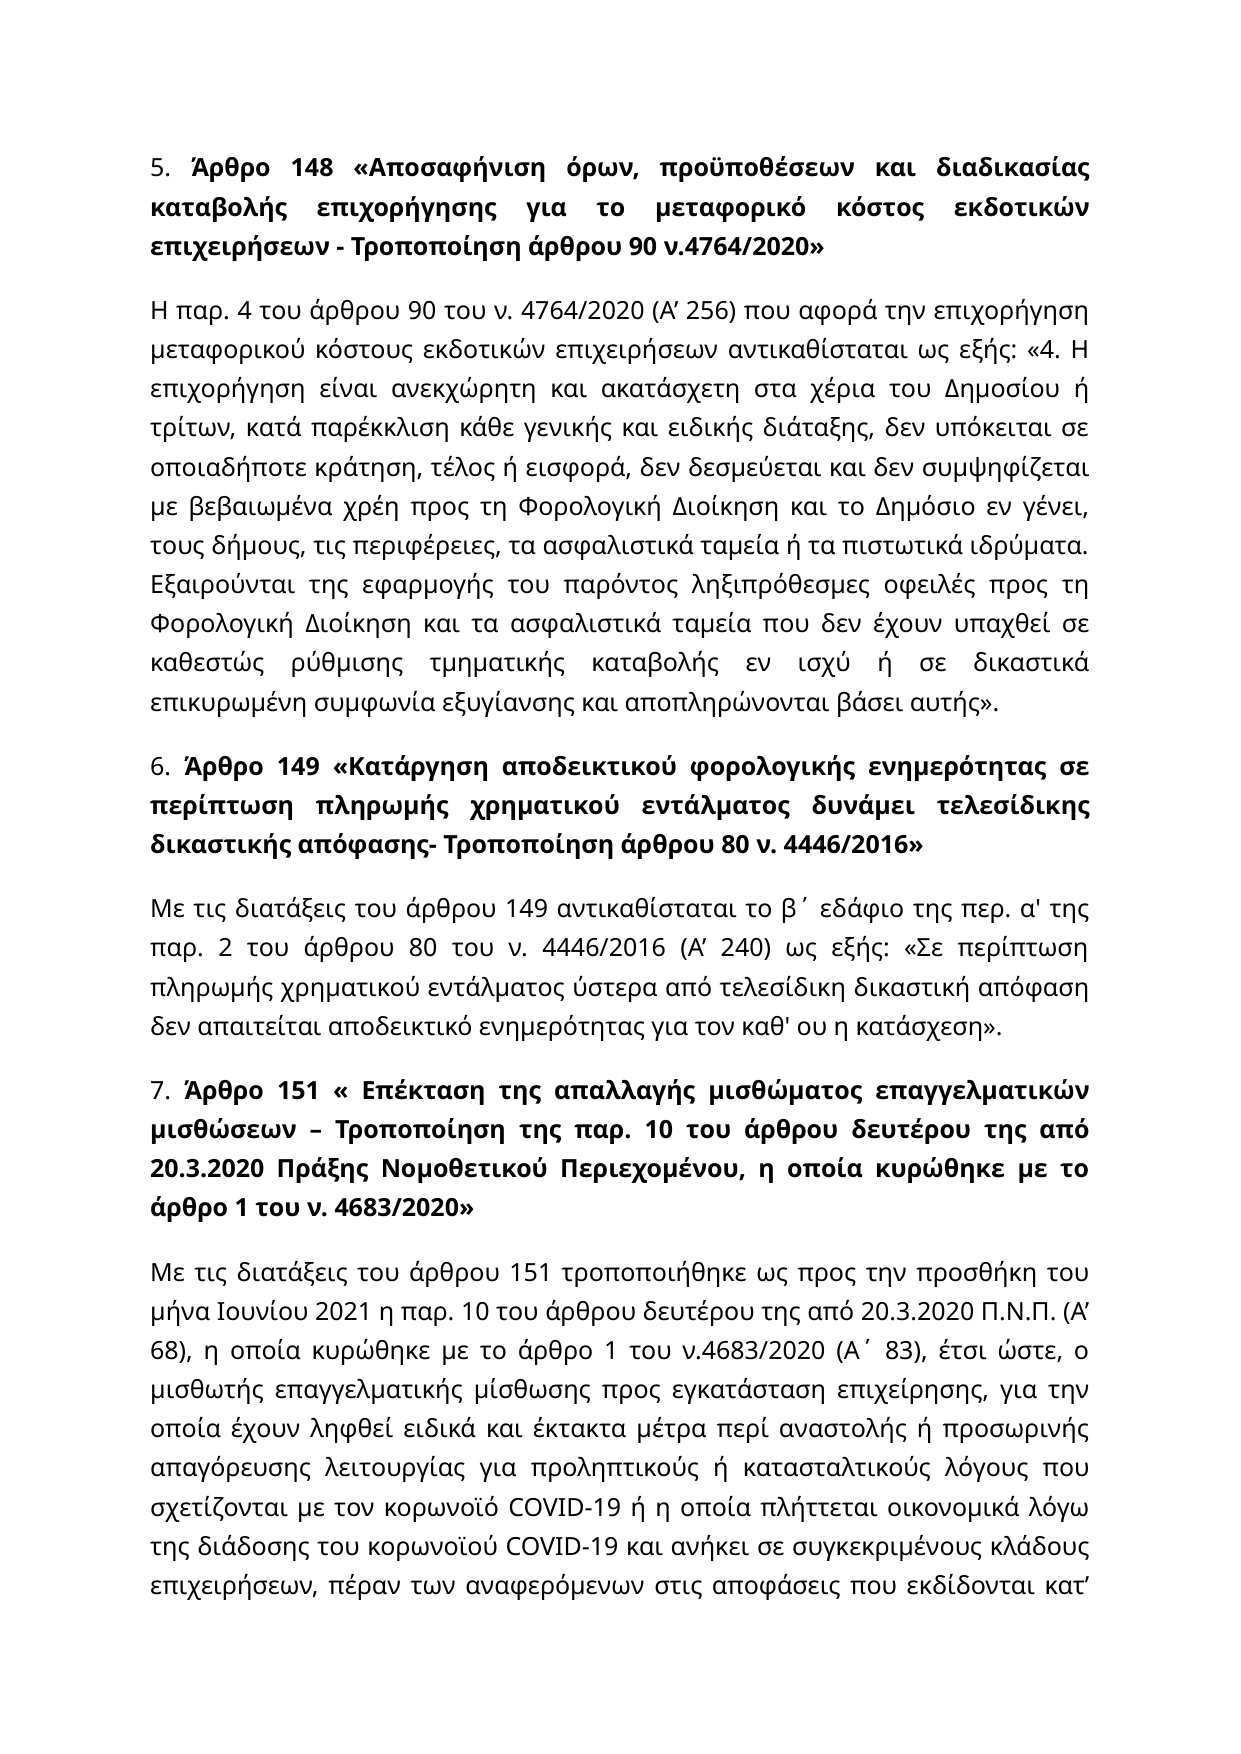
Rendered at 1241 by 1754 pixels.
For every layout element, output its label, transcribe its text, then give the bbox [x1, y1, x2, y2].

text Με τις διατάξεις του άρθρου 151 τροποποιήθηκε ως προς την προσθήκη του μήνα Ιουνίου 2021 η παρ. 10 του άρθρου δευτέρου της από 20.3.2020 Π.Ν.Π. (Α’ 68), η οποία κυρώθηκε με το άρθρο 1 του ν.4683/2020 (Α΄ 83), έτσι ώστε, ο μισθωτής επαγγελματικής μίσθωσης προς εγκατάσταση επιχείρησης, για την οποία έχουν ληφθεί ειδικά και έκτακτα μέτρα περί αναστολής ή προσωρινής απαγόρευσης λειτουργίας για προληπτικούς ή κατασταλτικούς λόγους που σχετίζονται με τον κορωνοϊό COVID-19 ή η οποία πλήττεται οικονομικά λόγω της διάδοσης του κορωνοϊού COVID-19 και ανήκει σε συγκεκριμένους κλάδους επιχειρήσεων, πέραν των αναφερόμενων στις αποφάσεις που εκδίδονται κατ’ [150, 1254, 1090, 1602]
text 6. Άρθρο 149 «Κατάργηση αποδεικτικού φορολογικής ενημερότητας σε περίπτωση πληρωμής χρηματικού εντάλματος δυνάμει τελεσίδικης δικαστικής απόφασης- Τροποποίηση άρθρου 80 ν. 4446/2016» [150, 748, 1090, 861]
text Η παρ. 4 του άρθρου 90 του ν. 4764/2020 (Α’ 256) που αφορά την επιχορήγηση μεταφορικού κόστους εκδοτικών επιχειρήσεων αντικαθίσταται ως εξής: «4. Η επιχορήγηση είναι ανεκχώρητη και ακατάσχετη στα χέρια του Δημοσίου ή τρίτων, κατά παρέκκλιση κάθε γενικής και ειδικής διάταξης, δεν υπόκειται σε οποιαδήποτε κράτηση, τέλος ή εισφορά, δεν δεσμεύεται και δεν συμψηφίζεται με βεβαιωμένα χρέη προς τη Φορολογική Διοίκηση και το Δημόσιο εν γένει, τους δήμους, τις περιφέρειες, τα ασφαλιστικά ταμεία ή τα πιστωτικά ιδρύματα. Εξαιρούνται της εφαρμογής του παρόντος ληξιπρόθεσμες οφειλές προς τη Φορολογική Διοίκηση και τα ασφαλιστικά ταμεία που δεν έχουν υπαχθεί σε καθεστώς ρύθμισης τμηματικής καταβολής εν ισχύ ή σε δικαστικά επικυρωμένη συμφωνία εξυγίανσης και αποπληρώνονται βάσει αυτής». [150, 292, 1090, 718]
text 5. Άρθρο 148 «Αποσαφήνιση όρων, προϋποθέσεων και διαδικασίας καταβολής επιχορήγησης για το μεταφορικό κόστος εκδοτικών επιχειρήσεων - Τροποποίηση άρθρου 90 ν.4764/2020» [150, 150, 1090, 262]
text Με τις διατάξεις του άρθρου 149 αντικαθίσταται το β΄ εδάφιο της περ. α' της παρ. 2 του άρθρου 80 του ν. 4446/2016 (Α’ 240) ως εξής: «Σε περίπτωση πληρωμής χρηματικού εντάλματος ύστερα από τελεσίδικη δικαστική απόφαση δεν απαιτείται αποδεικτικό ενημερότητας για τον καθ' ου η κατάσχεση». [150, 891, 1090, 1042]
text 7. Άρθρο 151 « Επέκταση της απαλλαγής μισθώματος επαγγελματικών μισθώσεων – Τροποποίηση της παρ. 10 του άρθρου δευτέρου της από 20.3.2020 Πράξης Νομοθετικού Περιεχομένου, η οποία κυρώθηκε με το άρθρο 1 του ν. 4683/2020» [150, 1072, 1090, 1224]
